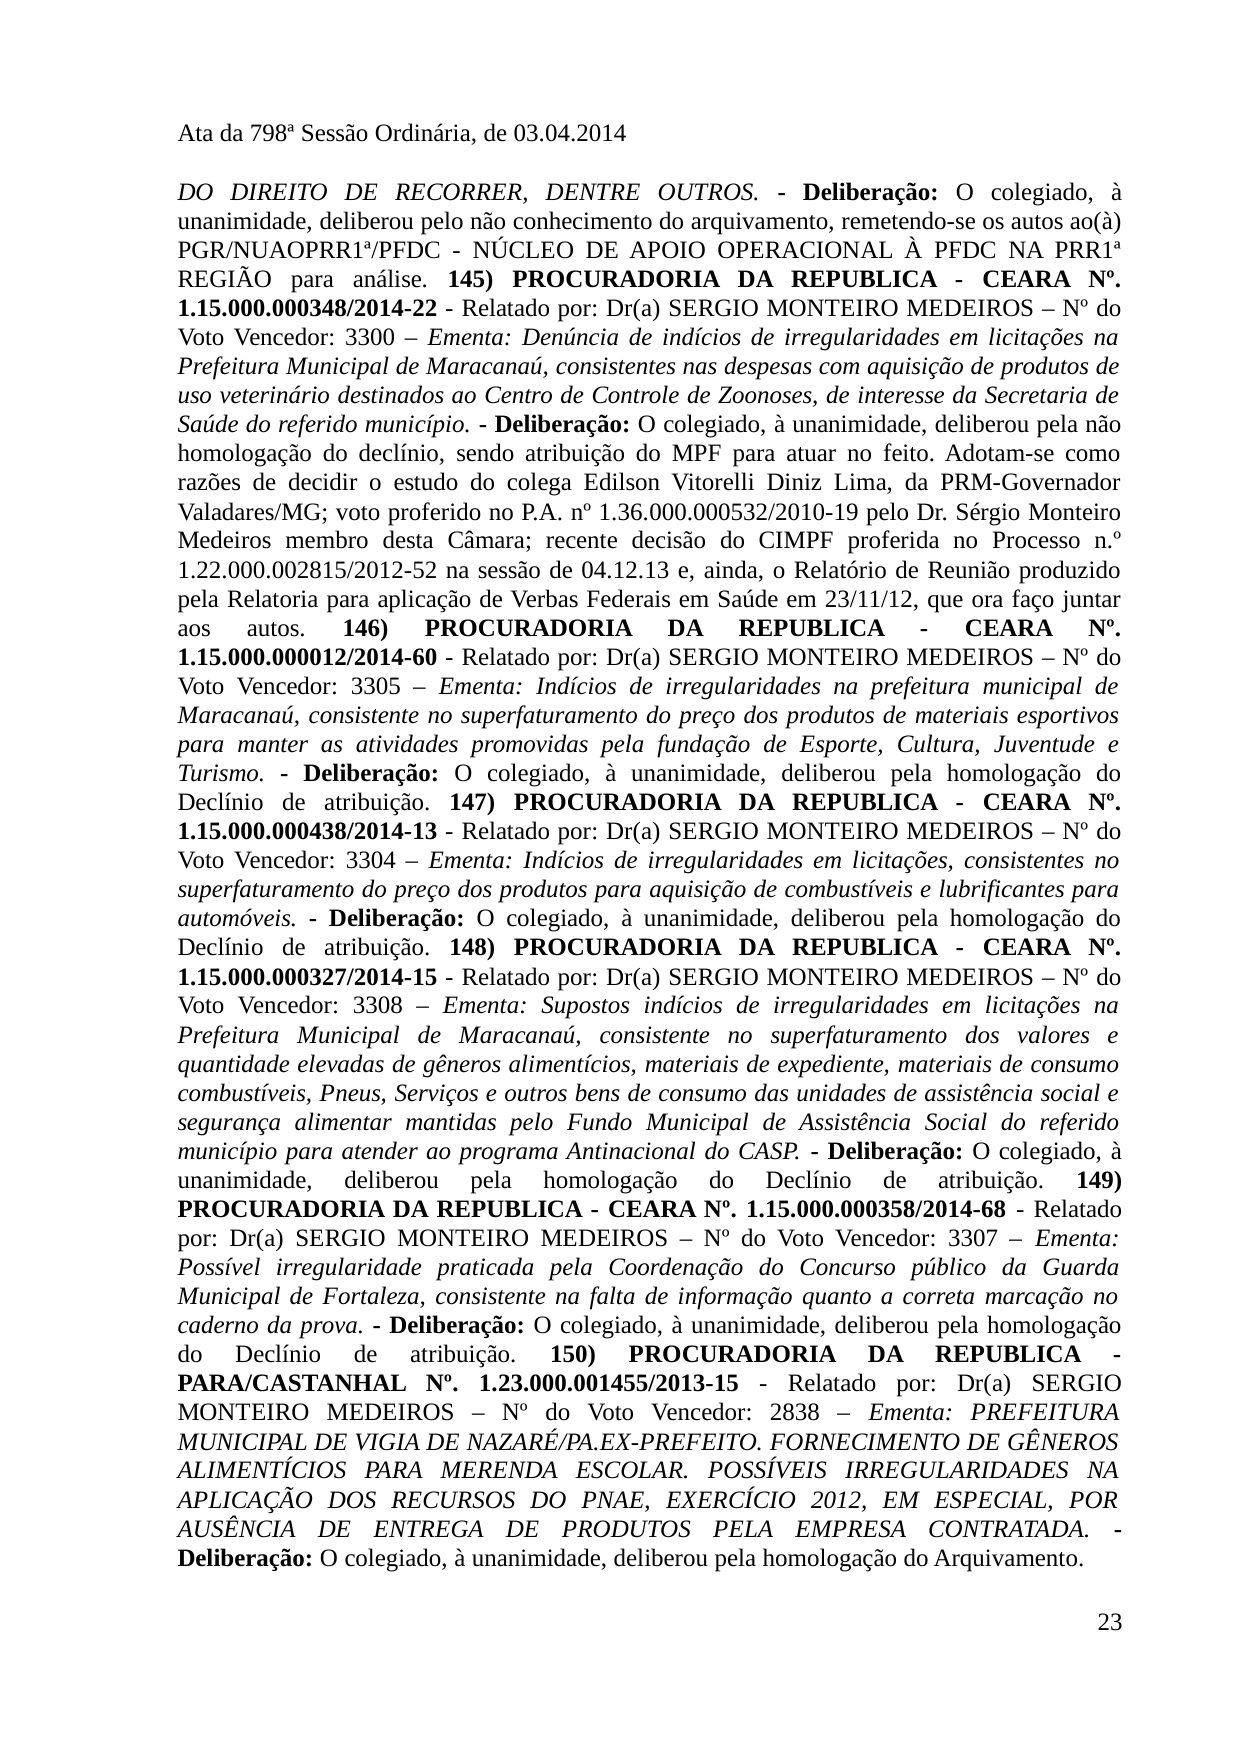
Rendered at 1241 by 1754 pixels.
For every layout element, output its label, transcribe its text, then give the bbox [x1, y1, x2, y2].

text DO DIREITO DE RECORRER, DENTRE OUTROS. - Deliberação: O colegiado, à unanimidade, deliberou pelo não conhecimento do arquivamento, remetendo-se os autos ao(à) PGR/NUAOPRR1ª/PFDC - NÚCLEO DE APOIO OPERACIONAL À PFDC NA PRR1ª REGIÃO para análise. 145) PROCURADORIA DA REPUBLICA - CEARA Nº. 1.15.000.000348/2014-22 - Relatado por: Dr(a) SERGIO MONTEIRO MEDEIROS – Nº do Voto Vencedor: 3300 – Ementa: Denúncia de indícios de irregularidades em licitações na Prefeitura Municipal de Maracanaú, consistentes nas despesas com aquisição de produtos de uso veterinário destinados ao Centro de Controle de Zoonoses, de interesse da Secretaria de Saúde do referido município. - Deliberação: O colegiado, à unanimidade, deliberou pela não homologação do declínio, sendo atribuição do MPF para atuar no feito. Adotam-se como razões de decidir o estudo do colega Edilson Vitorelli Diniz Lima, da PRM-Governador Valadares/MG; voto proferido no P.A. nº 1.36.000.000532/2010-19 pelo Dr. Sérgio Monteiro Medeiros membro desta Câmara; recente decisão do CIMPF proferida no Processo n.º 1.22.000.002815/2012-52 na sessão de 04.12.13 e, ainda, o Relatório de Reunião produzido pela Relatoria para aplicação de Verbas Federais em Saúde em 23/11/12, que ora faço juntar aos autos. 146) PROCURADORIA DA REPUBLICA - CEARA Nº. 1.15.000.000012/2014-60 - Relatado por: Dr(a) SERGIO MONTEIRO MEDEIROS – Nº do Voto Vencedor: 3305 – Ementa: Indícios de irregularidades na prefeitura municipal de Maracanaú, consistente no superfaturamento do preço dos produtos de materiais esportivos para manter as atividades promovidas pela fundação de Esporte, Cultura, Juventude e Turismo. - Deliberação: O colegiado, à unanimidade, deliberou pela homologação do Declínio de atribuição. 147) PROCURADORIA DA REPUBLICA - CEARA Nº. 1.15.000.000438/2014-13 - Relatado por: Dr(a) SERGIO MONTEIRO MEDEIROS – Nº do Voto Vencedor: 3304 – Ementa: Indícios de irregularidades em licitações, consistentes no superfaturamento do preço dos produtos para aquisição de combustíveis e lubrificantes para automóveis. - Deliberação: O colegiado, à unanimidade, deliberou pela homologação do Declínio de atribuição. 148) PROCURADORIA DA REPUBLICA - CEARA Nº. 1.15.000.000327/2014-15 - Relatado por: Dr(a) SERGIO MONTEIRO MEDEIROS – Nº do Voto Vencedor: 3308 – Ementa: Supostos indícios de irregularidades em licitações na Prefeitura Municipal de Maracanaú, consistente no superfaturamento dos valores e quantidade elevadas de gêneros alimentícios, materiais de expediente, materiais de consumo combustíveis, Pneus, Serviços e outros bens de consumo das unidades de assistência social e segurança alimentar mantidas pelo Fundo Municipal de Assistência Social do referido município para atender ao programa Antinacional do CASP. - Deliberação: O colegiado, à unanimidade, deliberou pela homologação do Declínio de atribuição. 149) PROCURADORIA DA REPUBLICA - CEARA Nº. 1.15.000.000358/2014-68 - Relatado por: Dr(a) SERGIO MONTEIRO MEDEIROS – Nº do Voto Vencedor: 3307 – Ementa: Possível irregularidade praticada pela Coordenação do Concurso público da Guarda Municipal de Fortaleza, consistente na falta de informação quanto a correta marcação no caderno da prova. - Deliberação: O colegiado, à unanimidade, deliberou pela homologação do Declínio de atribuição. 150) PROCURADORIA DA REPUBLICA - PARA/CASTANHAL Nº. 1.23.000.001455/2013-15 - Relatado por: Dr(a) SERGIO MONTEIRO MEDEIROS – Nº do Voto Vencedor: 2838 – Ementa: PREFEITURA MUNICIPAL DE VIGIA DE NAZARÉ/PA.EX-PREFEITO. FORNECIMENTO DE GÊNEROS ALIMENTÍCIOS PARA MERENDA ESCOLAR. POSSÍVEIS IRREGULARIDADES NA APLICAÇÃO DOS RECURSOS DO PNAE, EXERCÍCIO 2012, EM ESPECIAL, POR AUSÊNCIA DE ENTREGA DE PRODUTOS PELA EMPRESA CONTRATADA. - Deliberação: O colegiado, à unanimidade, deliberou pela homologação do Arquivamento. [177, 177, 1122, 1572]
